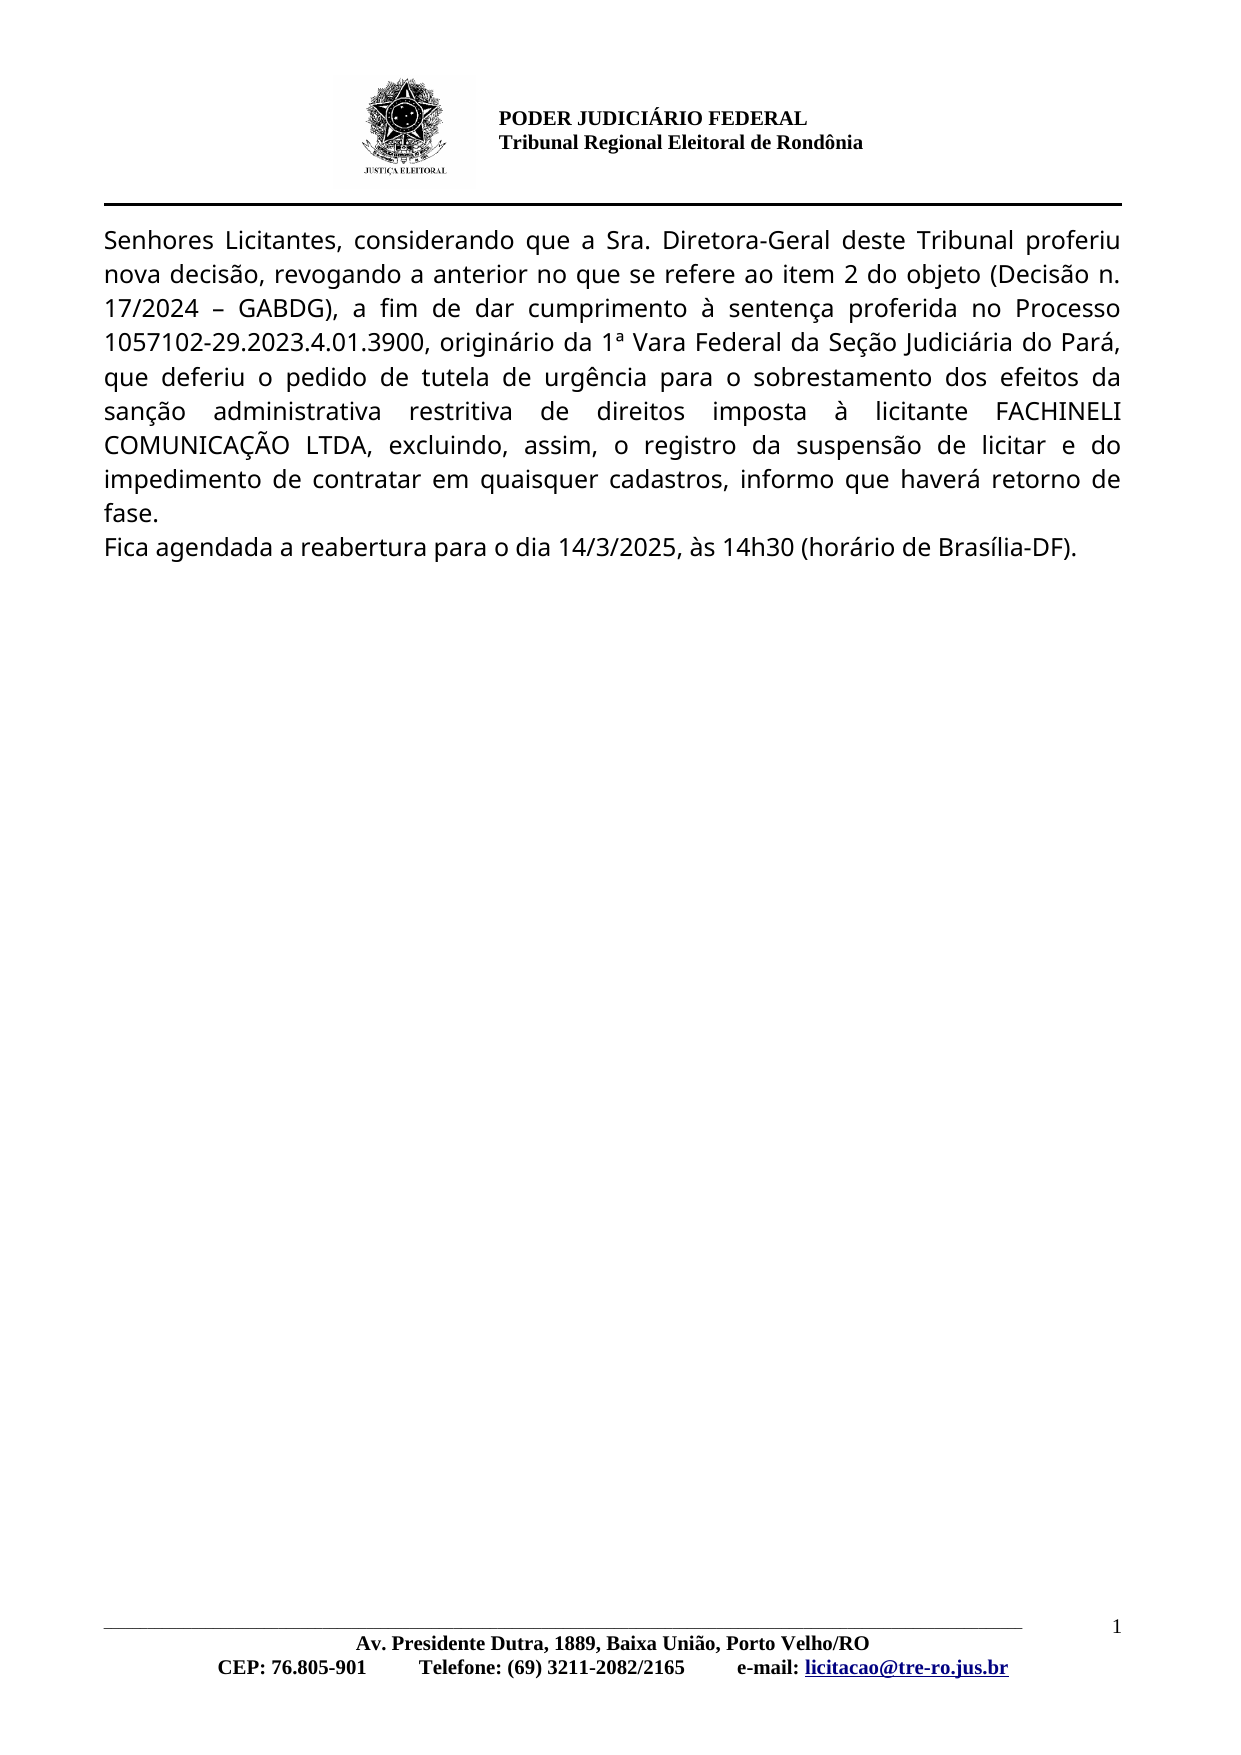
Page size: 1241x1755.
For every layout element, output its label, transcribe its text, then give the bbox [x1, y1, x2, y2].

text Senhores Licitantes, considerando que a Sra. Diretora-Geral deste Tribunal proferiu nova decisão, revogando a anterior no que se refere ao item 2 do objeto (Decisão n. 17/2024 – GABDG), a fim de dar cumprimento à sentença proferida no Processo 1057102-29.2023.4.01.3900, originário da 1ª Vara Federal da Seção Judiciária do Pará, que deferiu o pedido de tutela de urgência para o sobrestamento dos efeitos da sanção administrativa restritiva de direitos imposta à licitante FACHINELI COMUNICAÇÃO LTDA, excluindo, assim, o registro da suspensão de licitar e do impedimento de contratar em quaisquer cadastros, informo que haverá retorno de fase. [103, 223, 1122, 529]
text Fica agendada a reabertura para o dia 14/3/2025, às 14h30 (horário de Brasília-DF). [103, 529, 1122, 563]
